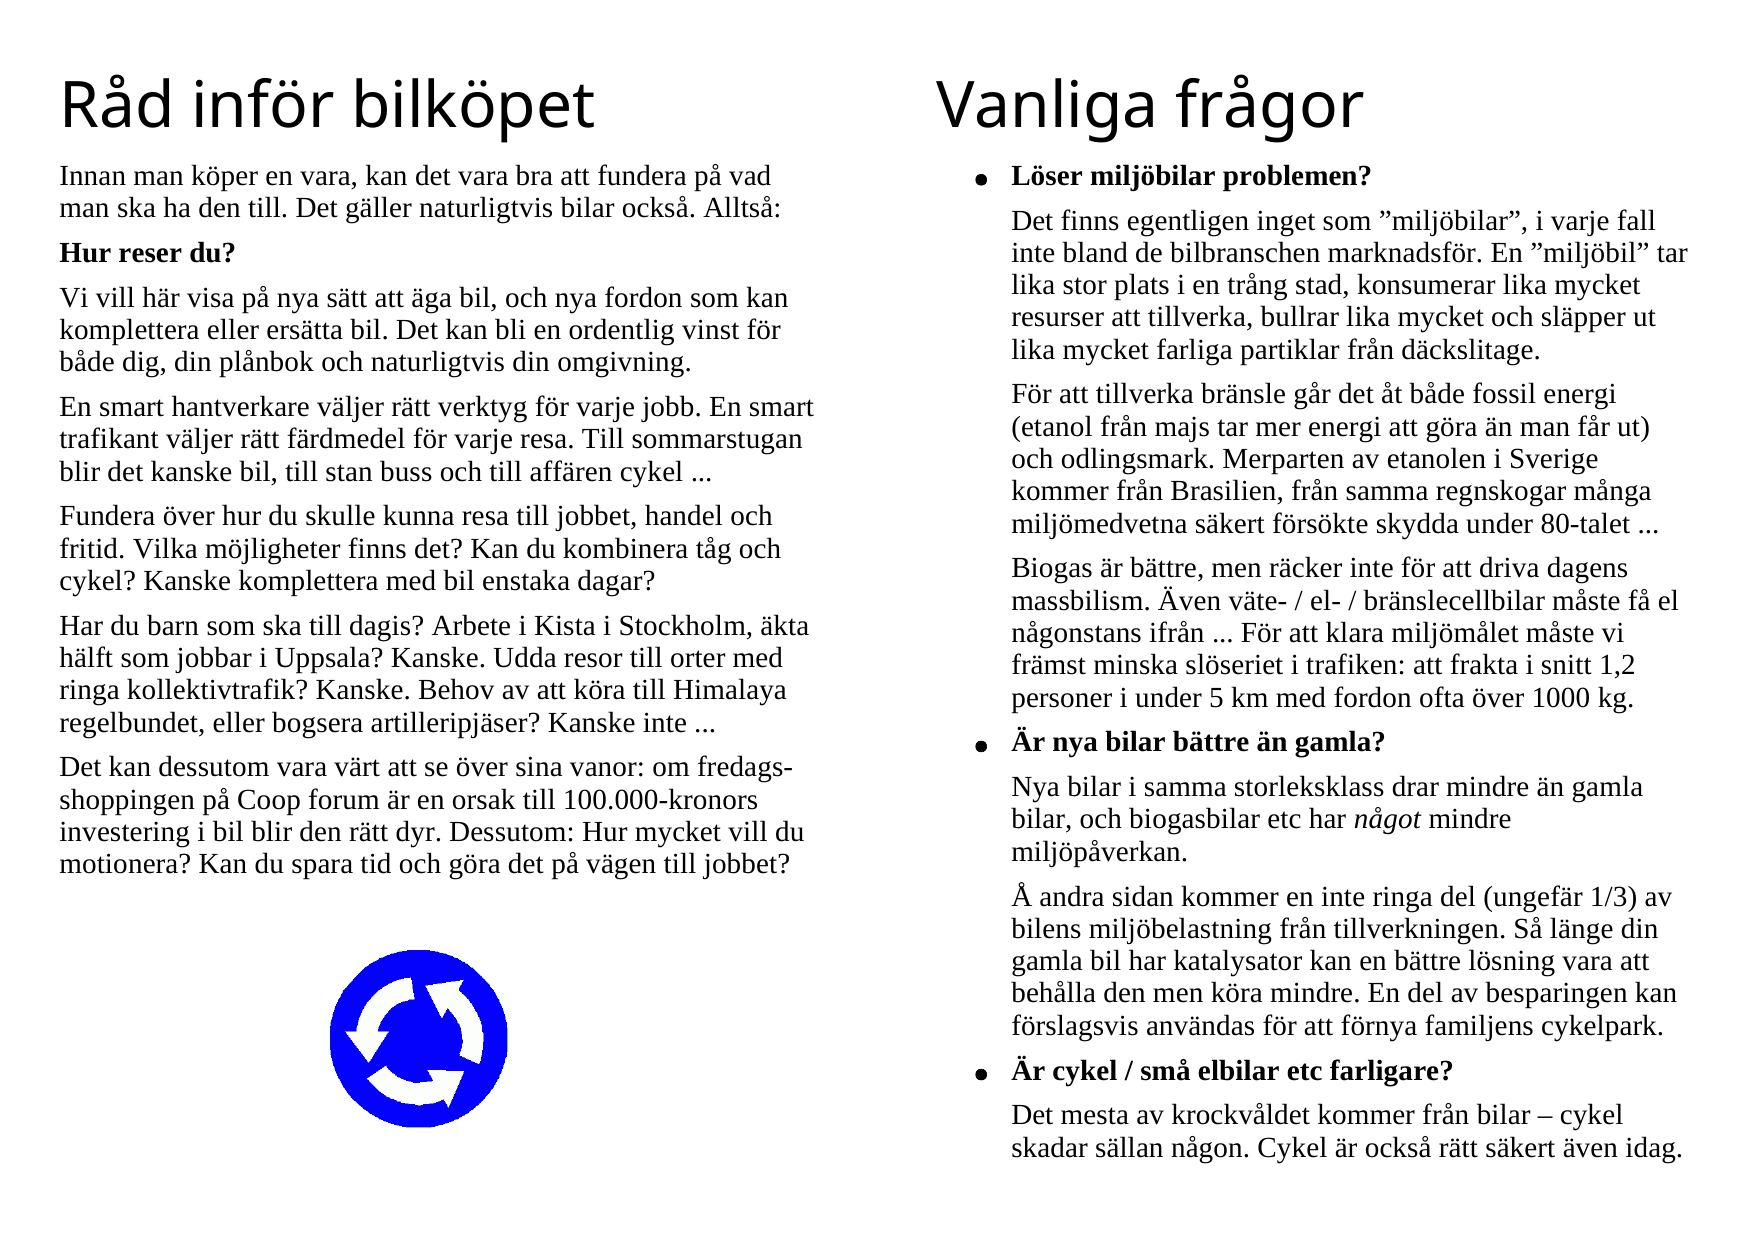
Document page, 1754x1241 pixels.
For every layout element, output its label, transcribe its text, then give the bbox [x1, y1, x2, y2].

list Biogas är bättre, men räcker inte för att driva dagens massbilism. Även väte- / el- / bränslecellbilar måste få el någonstans ifrån ... För att klara miljömålet måste vi främst minska slöseriet i trafiken: att frakta i snitt 1,2 personer i under 5 km med fordon ofta över 1000 kg. [973, 552, 1695, 713]
list Å andra sidan kommer en inte ringa del (ungefär 1/3) av bilens miljöbelastning från tillverkningen. Så länge din gamla bil har katalysator kan en bättre lösning vara att behålla den men köra mindre. En del av besparingen kan förslagsvis användas för att förnya familjens cykelpark. [973, 880, 1695, 1041]
subtitle Råd inför bilköpet [59, 59, 818, 147]
list Det mesta av krockvåldet kommer från bilar – cykel skadar sällan någon. Cykel är också rätt säkert även idag. [973, 1099, 1695, 1163]
list För att tillverka bränsle går det åt både fossil energi (etanol från majs tar mer energi att göra än man får ut) och odlingsmark. Merparten av etanolen i Sverige kommer från Brasilien, från samma regnskogar många miljömedvetna säkert försökte skydda under 80-talet ... [973, 378, 1695, 539]
list Är cykel / små elbilar etc farligare? [973, 1054, 1695, 1086]
text Hur reser du? [59, 236, 818, 268]
list Löser miljöbilar problemen? [973, 159, 1695, 191]
subtitle Vanliga frågor [936, 59, 1695, 147]
list Det finns egentligen inget som ”miljöbilar”, i varje fall inte bland de bilbranschen marknadsför. En ”miljöbil” tar lika stor plats i en trång stad, konsumerar lika mycket resurser att tillverka, bullrar lika mycket och släpper ut lika mycket farliga partiklar från däckslitage. [973, 204, 1695, 365]
picture [324, 946, 509, 1131]
text En smart hantverkare väljer rätt verktyg för varje jobb. En smart trafikant väljer rätt färdmedel för varje resa. Till sommarstugan blir det kanske bil, till stan buss och till affären cykel ... [59, 390, 818, 487]
list Är nya bilar bättre än gamla? [973, 726, 1695, 758]
text Det kan dessutom vara värt att se över sina vanor: om fredags-shoppingen på Coop forum är en orsak till 100.000-kronors investering i bil blir den rätt dyr. Dessutom: Hur mycket vill du motionera? Kan du spara tid och göra det på vägen till jobbet? [59, 751, 818, 880]
text Vi vill här visa på nya sätt att äga bil, och nya fordon som kan komplettera eller ersätta bil. Det kan bli en ordentlig vinst för både dig, din plånbok och naturligtvis din omgivning. [59, 281, 818, 378]
list Nya bilar i samma storleksklass drar mindre än gamla bilar, och biogasbilar etc har något mindre miljöpåverkan. [973, 771, 1695, 867]
text Fundera över hur du skulle kunna resa till jobbet, handel och fritid. Vilka möjligheter finns det? Kan du kombinera tåg och cykel? Kanske komplettera med bil enstaka dagar? [59, 500, 818, 597]
text Innan man köper en vara, kan det vara bra att fundera på vad man ska ha den till. Det gäller naturligtvis bilar också. Alltså: [59, 159, 818, 224]
text Har du barn som ska till dagis? Arbete i Kista i Stockholm, äkta hälft som jobbar i Uppsala? Kanske. Udda resor till orter med ringa kollektivtrafik? Kanske. Behov av att köra till Himalaya regelbundet, eller bogsera artilleripjäser? Kanske inte ... [59, 609, 818, 738]
